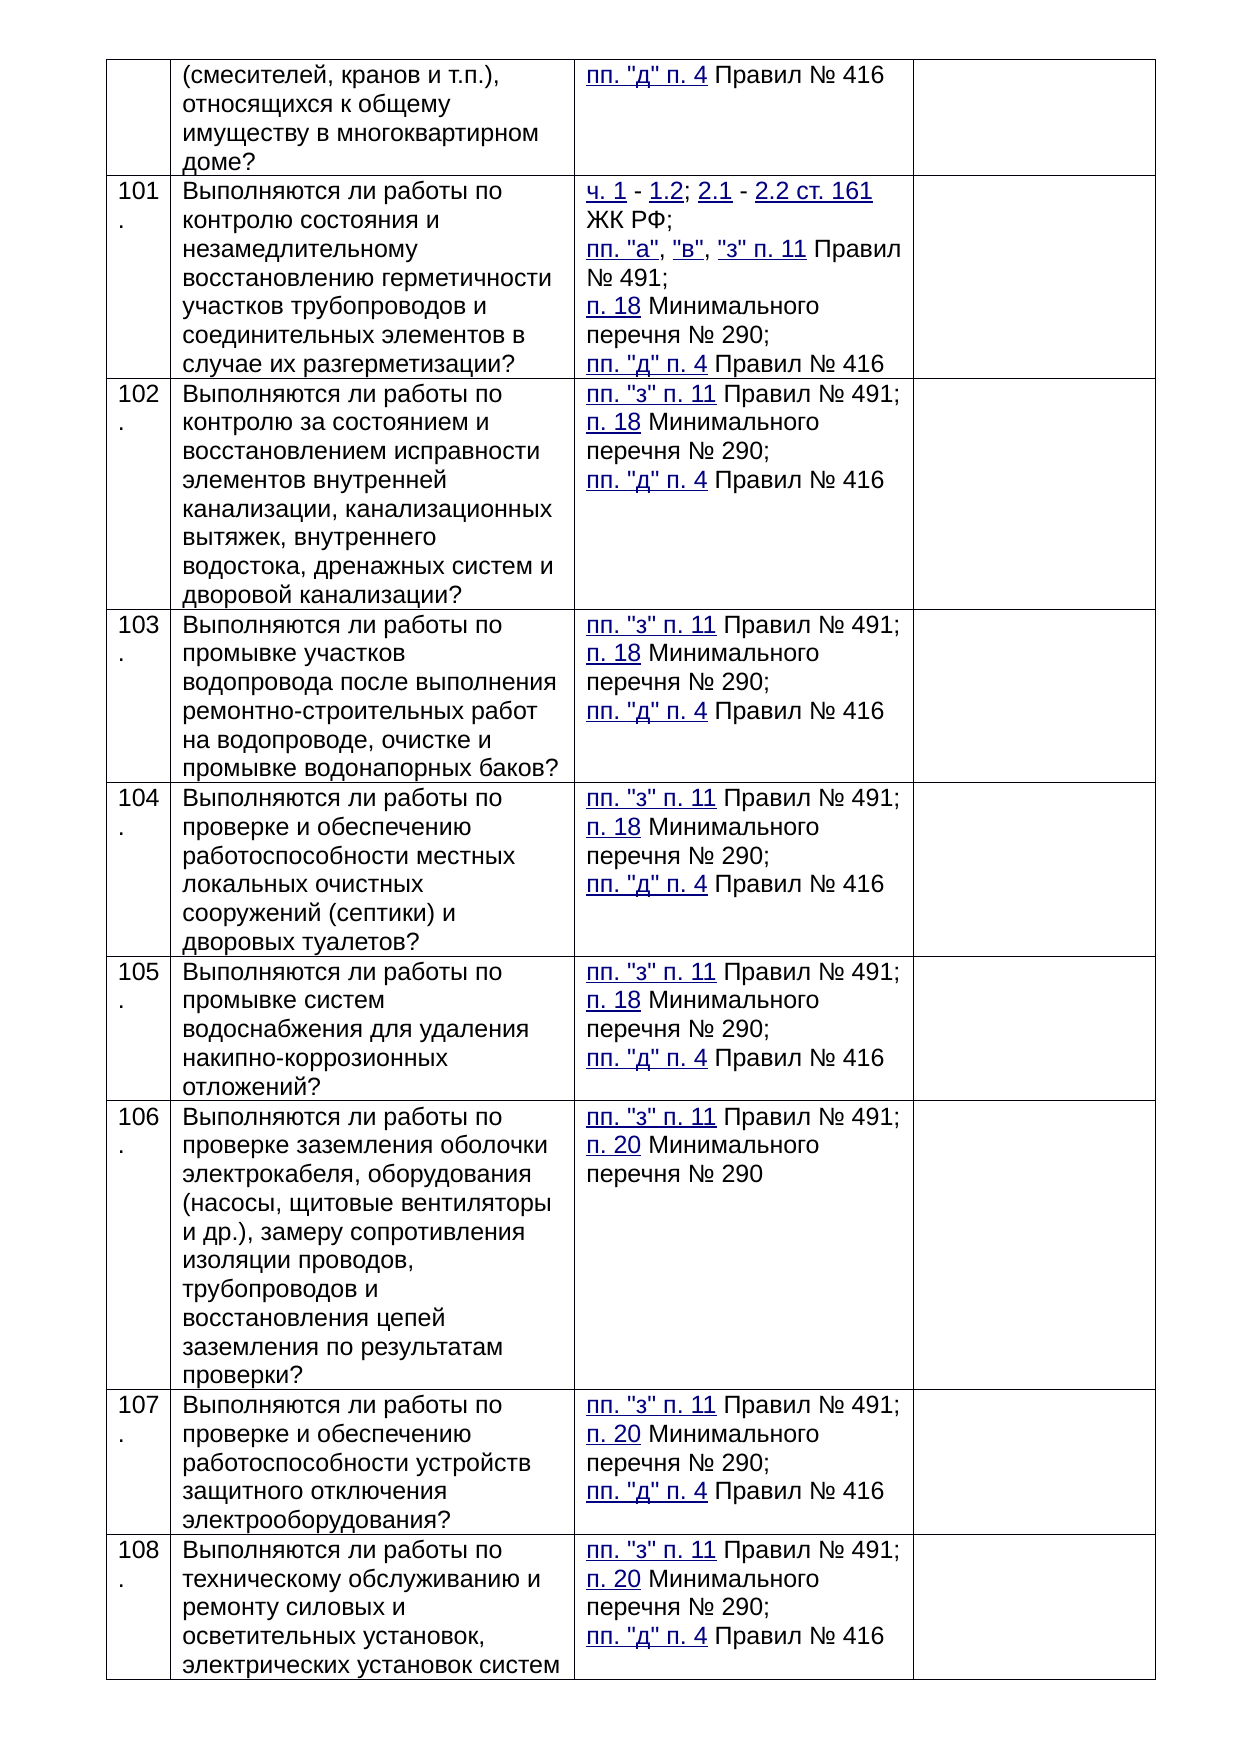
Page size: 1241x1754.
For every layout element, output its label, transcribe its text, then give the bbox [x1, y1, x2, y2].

table_cell Выполняются ли работы по техническому обслуживанию и ремонту силовых и осветительных установок, электрических установок систем [171, 1535, 574, 1678]
table_cell [107, 60, 170, 175]
table_cell пп. "з" п. 11 Правил № 491; п. 18 Минимального перечня № 290; пп. "д" п. 4 Правил № 416 [575, 783, 913, 956]
table_cell Выполняются ли работы по проверке и обеспечению работоспособности устройств защитного отключения электрооборудования? [171, 1390, 574, 1534]
table_cell [914, 1101, 1155, 1389]
table_cell [914, 176, 1155, 377]
table_cell пп. "з" п. 11 Правил № 491; п. 18 Минимального перечня № 290; пп. "д" п. 4 Правил № 416 [575, 957, 913, 1100]
table_cell [107, 379, 170, 608]
table_cell пп. "з" п. 11 Правил № 491; п. 20 Минимального перечня № 290 [575, 1101, 913, 1389]
table_cell Выполняются ли работы по контролю состояния и незамедлительному восстановлению герметичности участков трубопроводов и соединительных элементов в случае их разгерметизации? [171, 176, 574, 377]
table_cell [914, 957, 1155, 1100]
table_cell пп. "з" п. 11 Правил № 491; п. 20 Минимального перечня № 290; пп. "д" п. 4 Правил № 416 [575, 1390, 913, 1534]
table_cell пп. "з" п. 11 Правил № 491; п. 18 Минимального перечня № 290; пп. "д" п. 4 Правил № 416 [575, 610, 913, 782]
table_cell [107, 1390, 170, 1534]
table_cell пп. "з" п. 11 Правил № 491; п. 20 Минимального перечня № 290; пп. "д" п. 4 Правил № 416 [575, 1535, 913, 1678]
table_cell [914, 1390, 1155, 1534]
table_cell [107, 1101, 170, 1389]
table_cell пп. "д" п. 4 Правил № 416 [575, 60, 913, 175]
table_cell ч. 1 - 1.2; 2.1 - 2.2 ст. 161 ЖК РФ; пп. "а", "в", "з" п. 11 Правил № 491; п. 18 Минимального перечня № 290; пп. "д" п. 4 Правил № 416 [575, 176, 913, 377]
table_cell [914, 783, 1155, 956]
table_cell [914, 610, 1155, 782]
table_cell Выполняются ли работы по промывке участков водопровода после выполнения ремонтно-строительных работ на водопроводе, очистке и промывке водонапорных баков? [171, 610, 574, 782]
table_cell Выполняются ли работы по проверке заземления оболочки электрокабеля, оборудования (насосы, щитовые вентиляторы и др.), замеру сопротивления изоляции проводов, трубопроводов и восстановления цепей заземления по результатам проверки? [171, 1101, 574, 1389]
table_cell [107, 783, 170, 956]
table_cell [914, 1535, 1155, 1678]
table_cell Выполняются ли работы по промывке систем водоснабжения для удаления накипно-коррозионных отложений? [171, 957, 574, 1100]
table_cell [107, 957, 170, 1100]
table_cell [914, 60, 1155, 175]
table_cell [107, 610, 170, 782]
table_cell Выполняются ли работы по проверке и обеспечению работоспособности местных локальных очистных сооружений (септики) и дворовых туалетов? [171, 783, 574, 956]
table_cell (смесителей, кранов и т.п.), относящихся к общему имуществу в многоквартирном доме? [171, 60, 574, 175]
table_cell [107, 176, 170, 377]
table_cell пп. "з" п. 11 Правил № 491; п. 18 Минимального перечня № 290; пп. "д" п. 4 Правил № 416 [575, 379, 913, 608]
table_cell [914, 379, 1155, 608]
table_cell [107, 1535, 170, 1678]
table_cell Выполняются ли работы по контролю за состоянием и восстановлением исправности элементов внутренней канализации, канализационных вытяжек, внутреннего водостока, дренажных систем и дворовой канализации? [171, 379, 574, 608]
